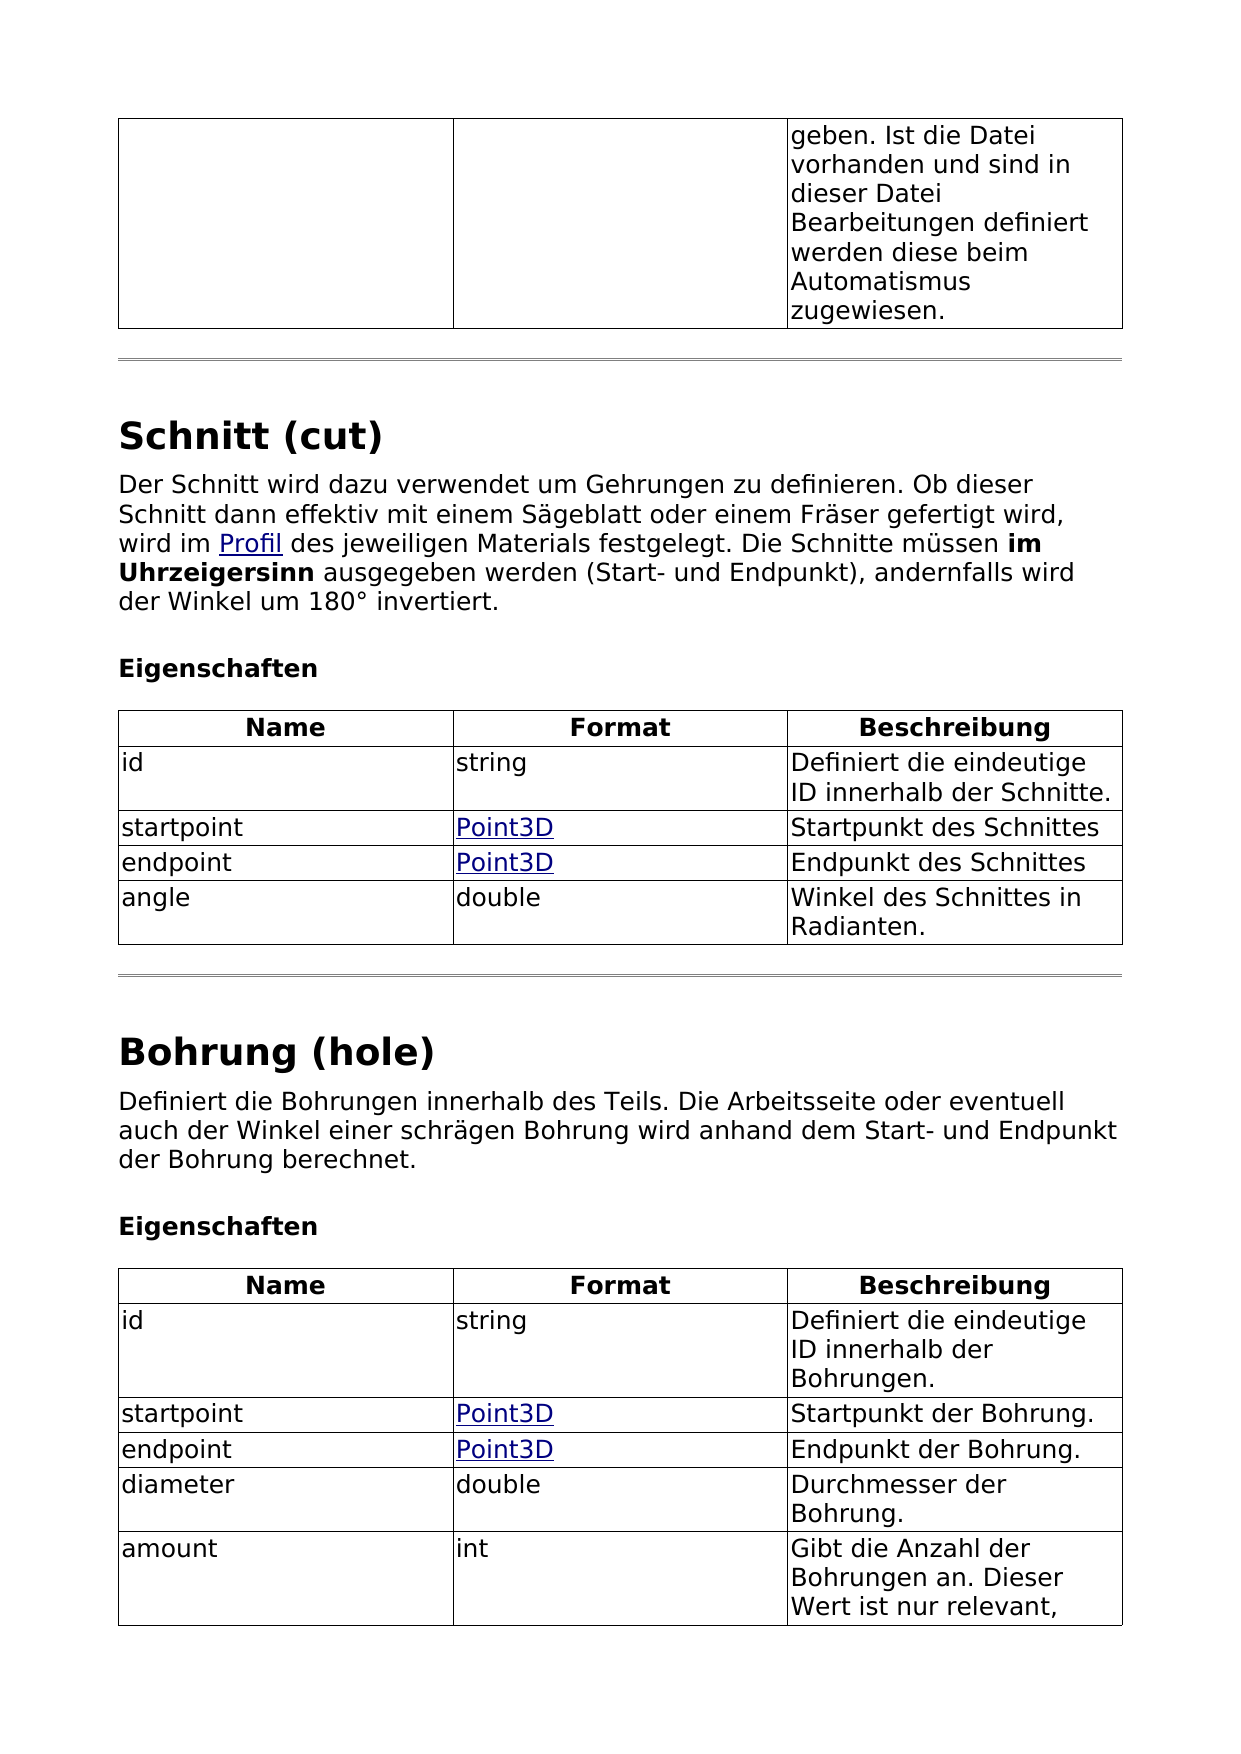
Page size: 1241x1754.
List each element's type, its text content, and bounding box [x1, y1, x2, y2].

table_header Beschreibung [788, 711, 1122, 746]
table_header Format [454, 711, 787, 746]
subtitle Eigenschaften [118, 1212, 1122, 1241]
table_cell [119, 119, 453, 328]
table_cell Startpunkt des Schnittes [788, 811, 1122, 845]
table_cell amount [119, 1532, 453, 1624]
table_cell [454, 119, 787, 328]
table_cell Winkel des Schnittes in Radianten. [788, 881, 1122, 944]
table_header Name [119, 711, 453, 746]
table_cell startpoint [119, 1398, 453, 1432]
table_cell string [454, 1304, 787, 1397]
table_cell Point3D [454, 811, 787, 845]
table_cell Definiert die eindeutige ID innerhalb der Schnitte. [788, 747, 1122, 810]
table_cell Point3D [454, 1398, 787, 1432]
table_cell geben. Ist die Datei vorhanden und sind in dieser Datei Bearbeitungen definiert werden diese beim Automatismus zugewiesen. [788, 119, 1122, 328]
text Definiert die Bohrungen innerhalb des Teils. Die Arbeitsseite oder eventuell auch der Winkel einer schrägen Bohrung wird anhand dem Start- und Endpunkt der Bohrung berechnet. [118, 1087, 1122, 1174]
table_cell Endpunkt der Bohrung. [788, 1433, 1122, 1467]
table_cell double [454, 881, 787, 944]
table_cell diameter [119, 1468, 453, 1531]
subtitle Bohrung (hole) [118, 1031, 1122, 1074]
table_cell string [454, 747, 787, 810]
table_cell id [119, 747, 453, 810]
table_cell endpoint [119, 1433, 453, 1467]
table_cell double [454, 1468, 787, 1531]
table_cell angle [119, 881, 453, 944]
table_cell endpoint [119, 846, 453, 880]
text Der Schnitt wird dazu verwendet um Gehrungen zu definieren. Ob dieser Schnitt dann effektiv mit einem Sägeblatt oder einem Fräser gefertigt wird, wird im Profil des jeweiligen Materials festgelegt. Die Schnitte müssen im Uhrzeigersinn ausgegeben werden (Start- und Endpunkt), andernfalls wird der Winkel um 180° invertiert. [118, 471, 1122, 616]
table_cell Endpunkt des Schnittes [788, 846, 1122, 880]
subtitle Schnitt (cut) [118, 414, 1122, 458]
table_header Beschreibung [788, 1269, 1122, 1303]
table_cell Durchmesser der Bohrung. [788, 1468, 1122, 1531]
subtitle Eigenschaften [118, 654, 1122, 683]
table_cell startpoint [119, 811, 453, 845]
table_cell Definiert die eindeutige ID innerhalb der Bohrungen. [788, 1304, 1122, 1397]
table_cell Point3D [454, 1433, 787, 1467]
table_cell Gibt die Anzahl der Bohrungen an. Dieser Wert ist nur relevant, [788, 1532, 1122, 1624]
table_header Name [119, 1269, 453, 1303]
table_header Format [454, 1269, 787, 1303]
table_cell Startpunkt der Bohrung. [788, 1398, 1122, 1432]
table_cell id [119, 1304, 453, 1397]
table_cell Point3D [454, 846, 787, 880]
table_cell int [454, 1532, 787, 1624]
